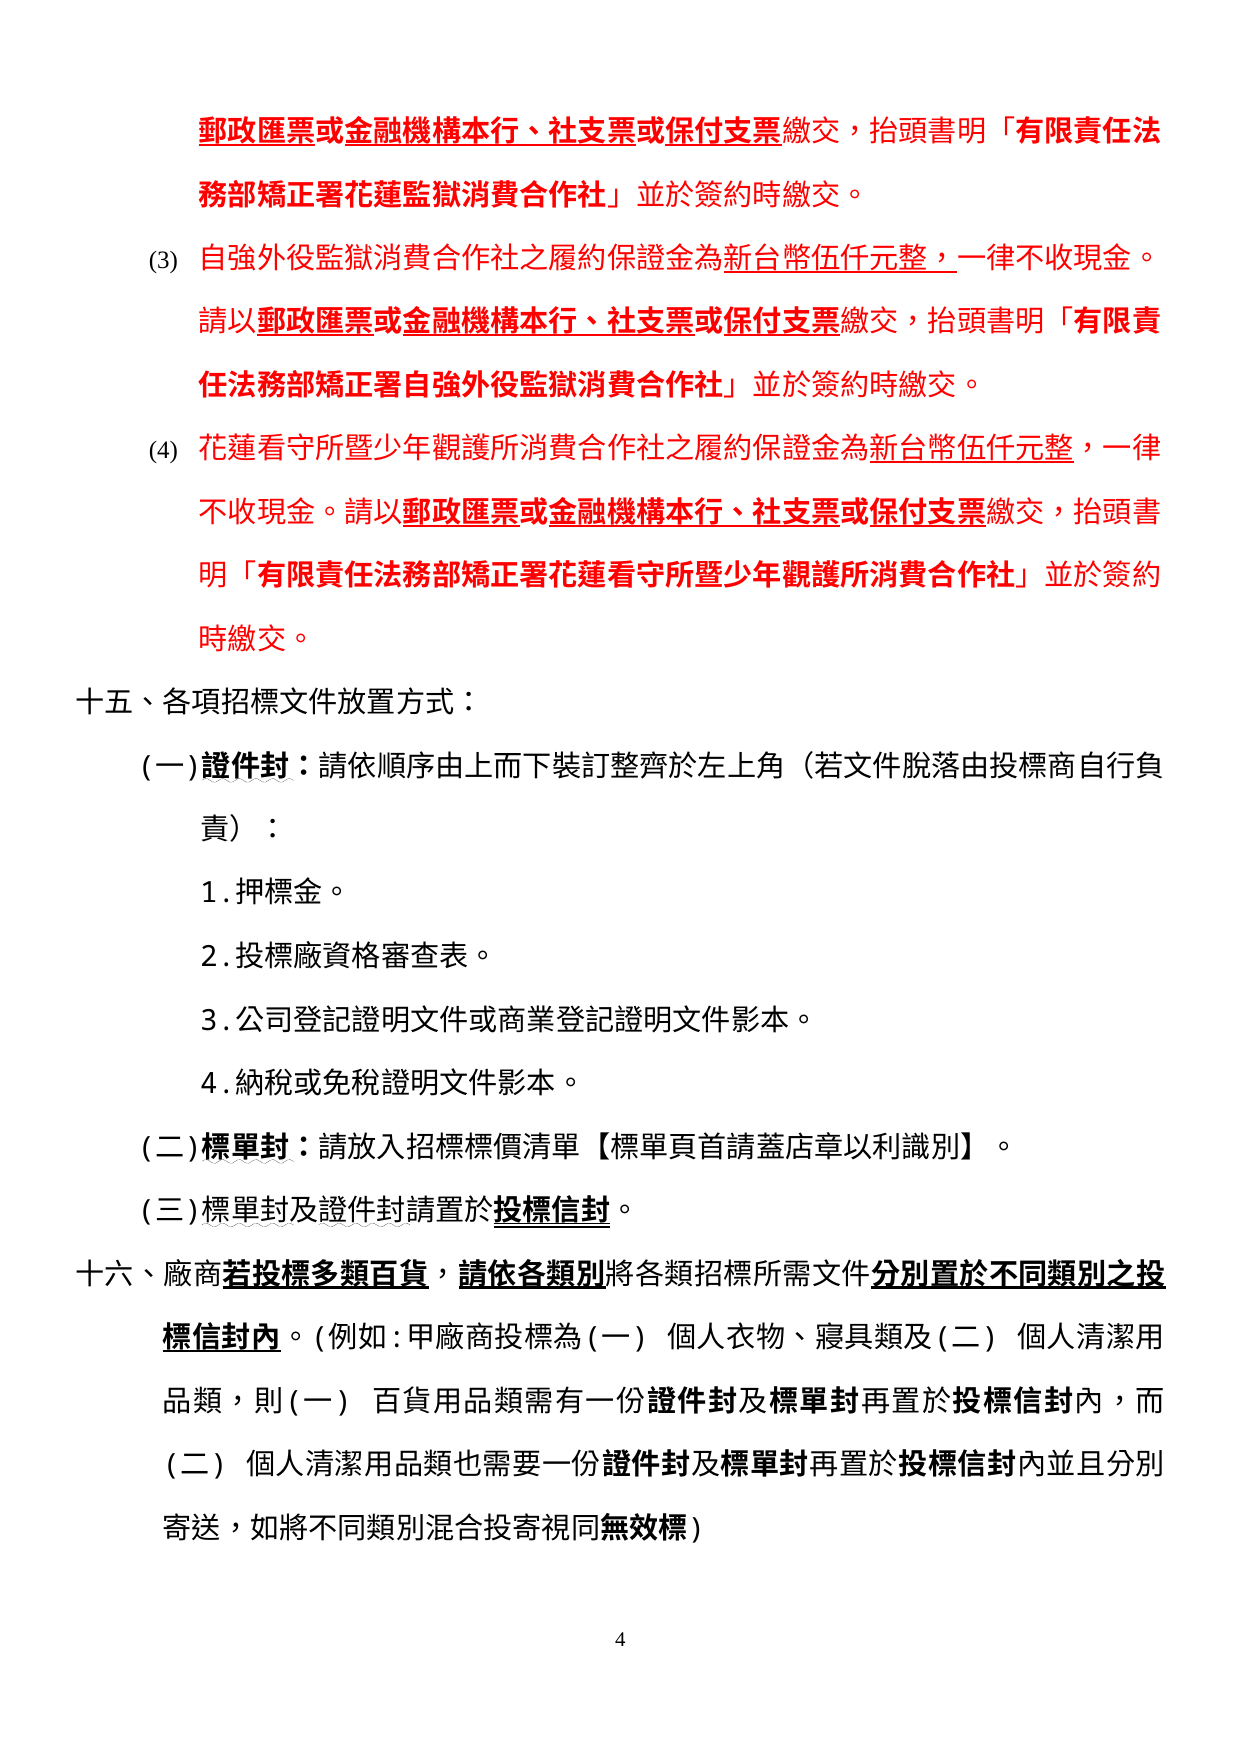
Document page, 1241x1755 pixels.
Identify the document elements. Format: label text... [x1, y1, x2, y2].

text 2.投標廠資格審查表。 [200, 933, 1165, 975]
list 自強外役監獄消費合作社之履約保證金為新台幣伍仟元整，一律不收現金。請以郵政匯票或金融機構本行、社支票或保付支票繳交，抬頭書明「有限責任法務部矯正署自強外役監獄消費合作社」並於簽約時繳交。 [148, 234, 1165, 404]
text 4.納稅或免稅證明文件影本。 [200, 1060, 1165, 1102]
text (三)標單封及證件封請置於投標信封。 [137, 1187, 1165, 1229]
text (二)標單封：請放入招標標價清單【標單頁首請蓋店章以利識別】。 [137, 1123, 1165, 1166]
text 十六、廠商若投標多類百貨，請依各類別將各類招標所需文件分別置於不同類別之投標信封內。(例如:甲廠商投標為(一) 個人衣物、寢具類及(二) 個人清潔用品類，則(一) 百貨用品類需有一份證件封及標單封再置於投標信封內，而(二) 個人清潔用品類也需要一份證件封及標單封再置於投標信封內並且分別寄送，如將不同類別混合投寄視同無效標) [75, 1250, 1165, 1547]
list 花蓮看守所暨少年觀護所消費合作社之履約保證金為新台幣伍仟元整，一律不收現金。請以郵政匯票或金融機構本行、社支票或保付支票繳交，抬頭書明「有限責任法務部矯正署花蓮看守所暨少年觀護所消費合作社」並於簽約時繳交。 [148, 425, 1165, 657]
text 十五、各項招標文件放置方式： [75, 679, 1165, 721]
text 1.押標金。 [200, 869, 1165, 911]
text 3.公司登記證明文件或商業登記證明文件影本。 [200, 996, 1165, 1038]
text (一)證件封：請依順序由上而下裝訂整齊於左上角（若文件脫落由投標商自行負責）： [137, 742, 1165, 848]
list 郵政匯票或金融機構本行、社支票或保付支票繳交，抬頭書明「有限責任法務部矯正署花蓮監獄消費合作社」並於簽約時繳交。 [148, 108, 1165, 213]
